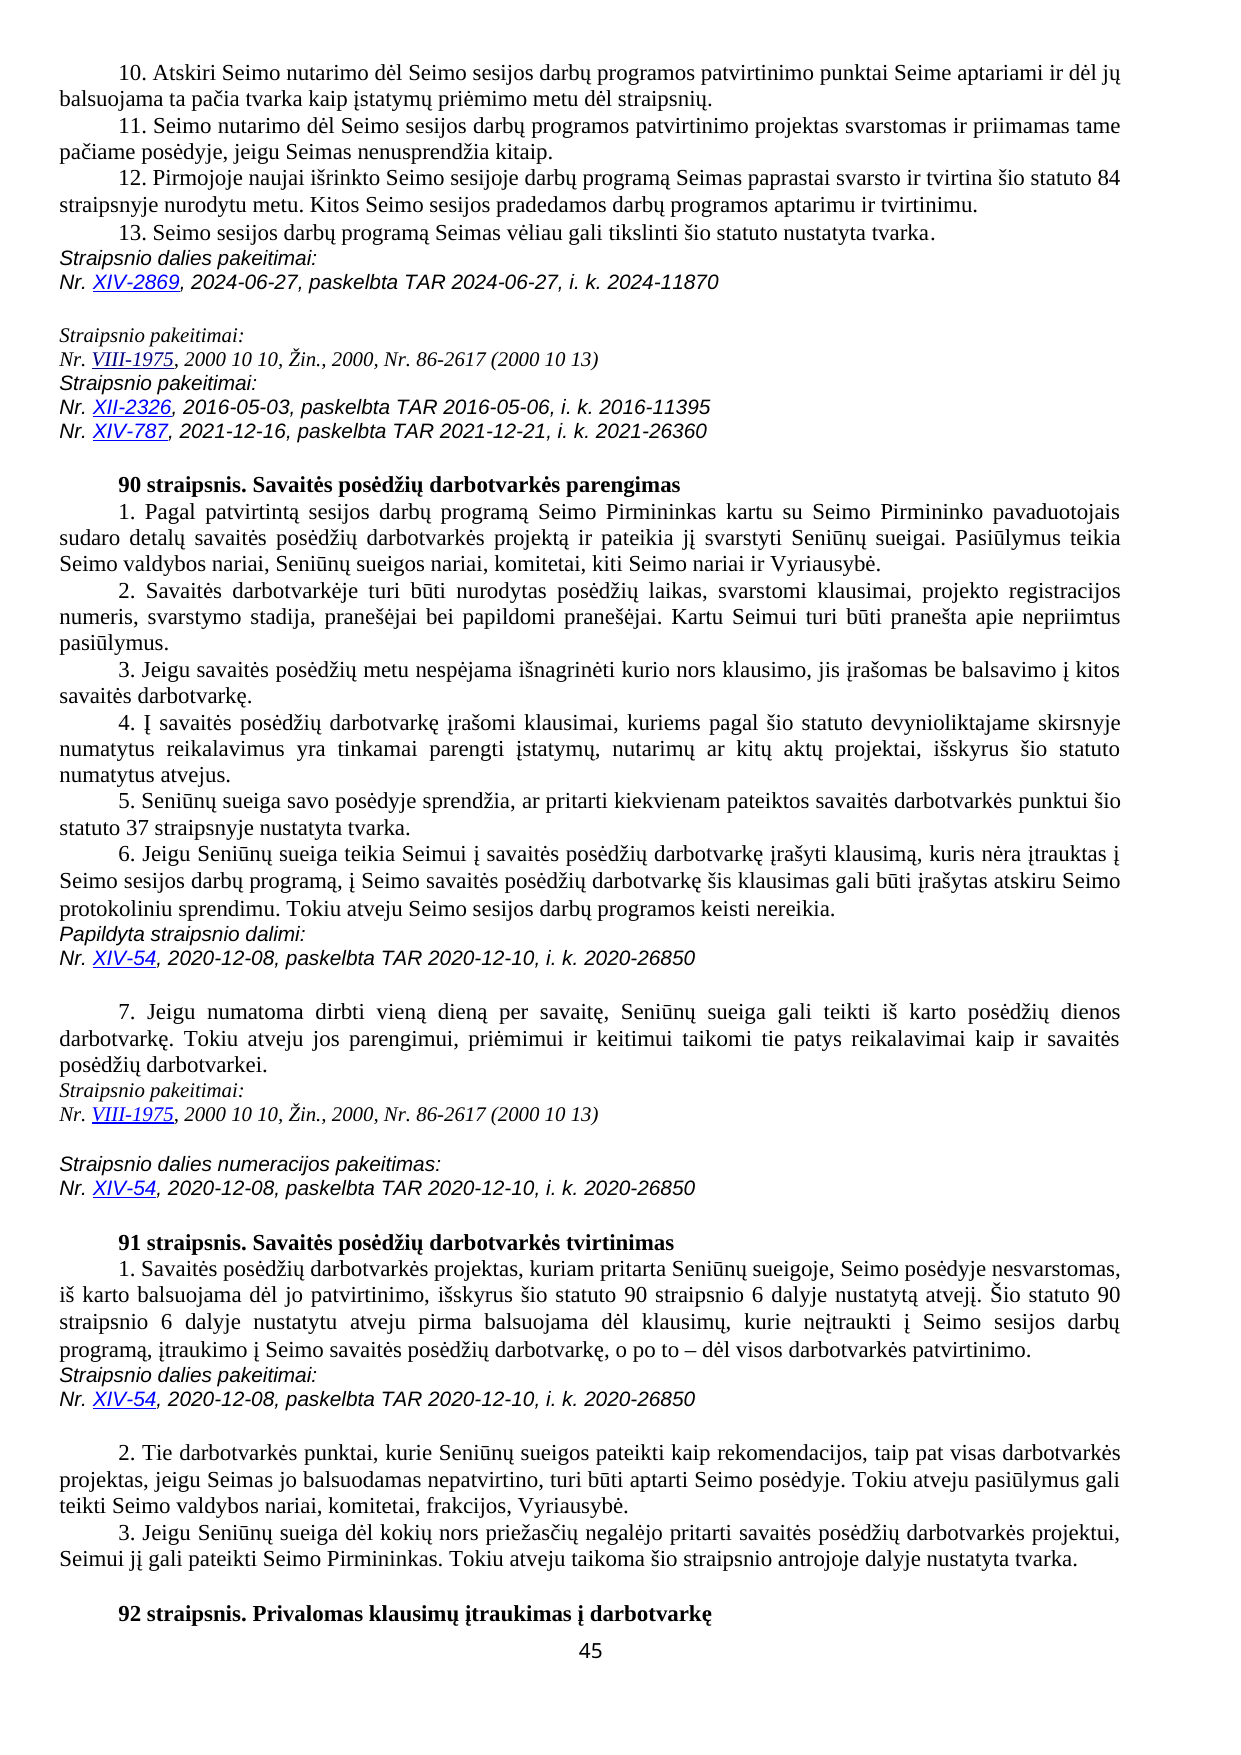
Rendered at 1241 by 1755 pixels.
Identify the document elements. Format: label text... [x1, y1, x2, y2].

text 11. Seimo nutarimo dėl Seimo sesijos darbų programos patvirtinimo projektas svarstomas ir priimamas tame pačiame posėdyje, jeigu Seimas nenusprendžia kitaip. [59, 112, 1122, 164]
text 7. Jeigu numatoma dirbti vieną dieną per savaitę, Seniūnų sueiga gali teikti iš karto posėdžių dienos darbotvarkę. Tokiu atveju jos parengimui, priėmimui ir keitimui taikomi tie patys reikalavimai kaip ir savaitės posėdžių darbotvarkei. [59, 998, 1122, 1077]
text Nr. XIV-54, 2020-12-08, paskelbta TAR 2020-12-10, i. k. 2020-26850 [59, 1176, 1122, 1200]
text 1. Savaitės posėdžių darbotvarkės projektas, kuriam pritarta Seniūnų sueigoje, Seimo posėdyje nesvarstomas, iš karto balsuojama dėl jo patvirtinimo, išskyrus šio statuto 90 straipsnio 6 dalyje nustatytą atvejį. Šio statuto 90 straipsnio 6 dalyje nustatytu atveju pirma balsuojama dėl klausimų, kurie neįtraukti į Seimo sesijos darbų programą, įtraukimo į Seimo savaitės posėdžių darbotvarkę, o po to – dėl visos darbotvarkės patvirtinimo. [59, 1255, 1122, 1363]
text Straipsnio dalies numeracijos pakeitimas: [59, 1152, 1122, 1176]
text Straipsnio pakeitimai: [59, 323, 1122, 347]
text 4. Į savaitės posėdžių darbotvarkę įrašomi klausimai, kuriems pagal šio statuto devynioliktajame skirsnyje numatytus reikalavimus yra tinkamai parengti įstatymų, nutarimų ar kitų aktų projektai, išskyrus šio statuto numatytus atvejus. [59, 708, 1122, 788]
text Straipsnio pakeitimai: [59, 1077, 1122, 1102]
text Nr. XIV-2869, 2024-06-27, paskelbta TAR 2024-06-27, i. k. 2024-11870 [59, 270, 1122, 294]
text 10. Atskiri Seimo nutarimo dėl Seimo sesijos darbų programos patvirtinimo punktai Seime aptariami ir dėl jų balsuojama ta pačia tvarka kaip įstatymų priėmimo metu dėl straipsnių. [59, 59, 1122, 112]
text Nr. VIII-1975, 2000 10 10, Žin., 2000, Nr. 86-2617 (2000 10 13) [59, 347, 1122, 371]
text 92 straipsnis. Privalomas klausimų įtraukimas į darbotvarkę [59, 1600, 1122, 1626]
text Nr. XIV-787, 2021-12-16, paskelbta TAR 2021-12-21, i. k. 2021-26360 [59, 419, 1122, 443]
text 90 straipsnis. Savaitės posėdžių darbotvarkės parengimas [59, 471, 1122, 498]
text Papildyta straipsnio dalimi: [59, 922, 1122, 946]
text 12. Pirmojoje naujai išrinkto Seimo sesijoje darbų programą Seimas paprastai svarsto ir tvirtina šio statuto 84 straipsnyje nurodytu metu. Kitos Seimo sesijos pradedamos darbų programos aptarimu ir tvirtinimu. [59, 164, 1122, 217]
text 1. Pagal patvirtintą sesijos darbų programą Seimo Pirmininkas kartu su Seimo Pirmininko pavaduotojais sudaro detalų savaitės posėdžių darbotvarkės projektą ir pateikia jį svarstyti Seniūnų sueigai. Pasiūlymus teikia Seimo valdybos nariai, Seniūnų sueigos nariai, komitetai, kiti Seimo nariai ir Vyriausybė. [59, 498, 1122, 577]
text 91 straipsnis. Savaitės posėdžių darbotvarkės tvirtinimas [59, 1229, 1122, 1255]
text 5. Seniūnų sueiga savo posėdyje sprendžia, ar pritarti kiekvienam pateiktos savaitės darbotvarkės punktui šio statuto 37 straipsnyje nustatyta tvarka. [59, 788, 1122, 840]
text Straipsnio dalies pakeitimai: [59, 246, 1122, 270]
text Straipsnio pakeitimai: [59, 371, 1122, 395]
text Nr. XIV-54, 2020-12-08, paskelbta TAR 2020-12-10, i. k. 2020-26850 [59, 946, 1122, 970]
text 3. Jeigu Seniūnų sueiga dėl kokių nors priežasčių negalėjo pritarti savaitės posėdžių darbotvarkės projektui, Seimui jį gali pateikti Seimo Pirmininkas. Tokiu atveju taikoma šio straipsnio antrojoje dalyje nustatyta tvarka. [59, 1518, 1122, 1571]
text 2. Savaitės darbotvarkėje turi būti nurodytas posėdžių laikas, svarstomi klausimai, projekto registracijos numeris, svarstymo stadija, pranešėjai bei papildomi pranešėjai. Kartu Seimui turi būti pranešta apie nepriimtus pasiūlymus. [59, 577, 1122, 656]
text 6. Jeigu Seniūnų sueiga teikia Seimui į savaitės posėdžių darbotvarkę įrašyti klausimą, kuris nėra įtrauktas į Seimo sesijos darbų programą, į Seimo savaitės posėdžių darbotvarkę šis klausimas gali būti įrašytas atskiru Seimo protokoliniu sprendimu. Tokiu atveju Seimo sesijos darbų programos keisti nereikia. [59, 840, 1122, 922]
text 13. Seimo sesijos darbų programą Seimas vėliau gali tikslinti šio statuto nustatyta tvarka. [59, 217, 1122, 246]
text Nr. VIII-1975, 2000 10 10, Žin., 2000, Nr. 86-2617 (2000 10 13) [59, 1102, 1122, 1126]
text Straipsnio dalies pakeitimai: [59, 1363, 1122, 1387]
text Nr. XII-2326, 2016-05-03, paskelbta TAR 2016-05-06, i. k. 2016-11395 [59, 395, 1122, 419]
text Nr. XIV-54, 2020-12-08, paskelbta TAR 2020-12-10, i. k. 2020-26850 [59, 1387, 1122, 1411]
text 3. Jeigu savaitės posėdžių metu nespėjama išnagrinėti kurio nors klausimo, jis įrašomas be balsavimo į kitos savaitės darbotvarkę. [59, 656, 1122, 708]
text 2. Tie darbotvarkės punktai, kurie Seniūnų sueigos pateikti kaip rekomendacijos, taip pat visas darbotvarkės projektas, jeigu Seimas jo balsuodamas nepatvirtino, turi būti aptarti Seimo posėdyje. Tokiu atveju pasiūlymus gali teikti Seimo valdybos nariai, komitetai, frakcijos, Vyriausybė. [59, 1439, 1122, 1518]
